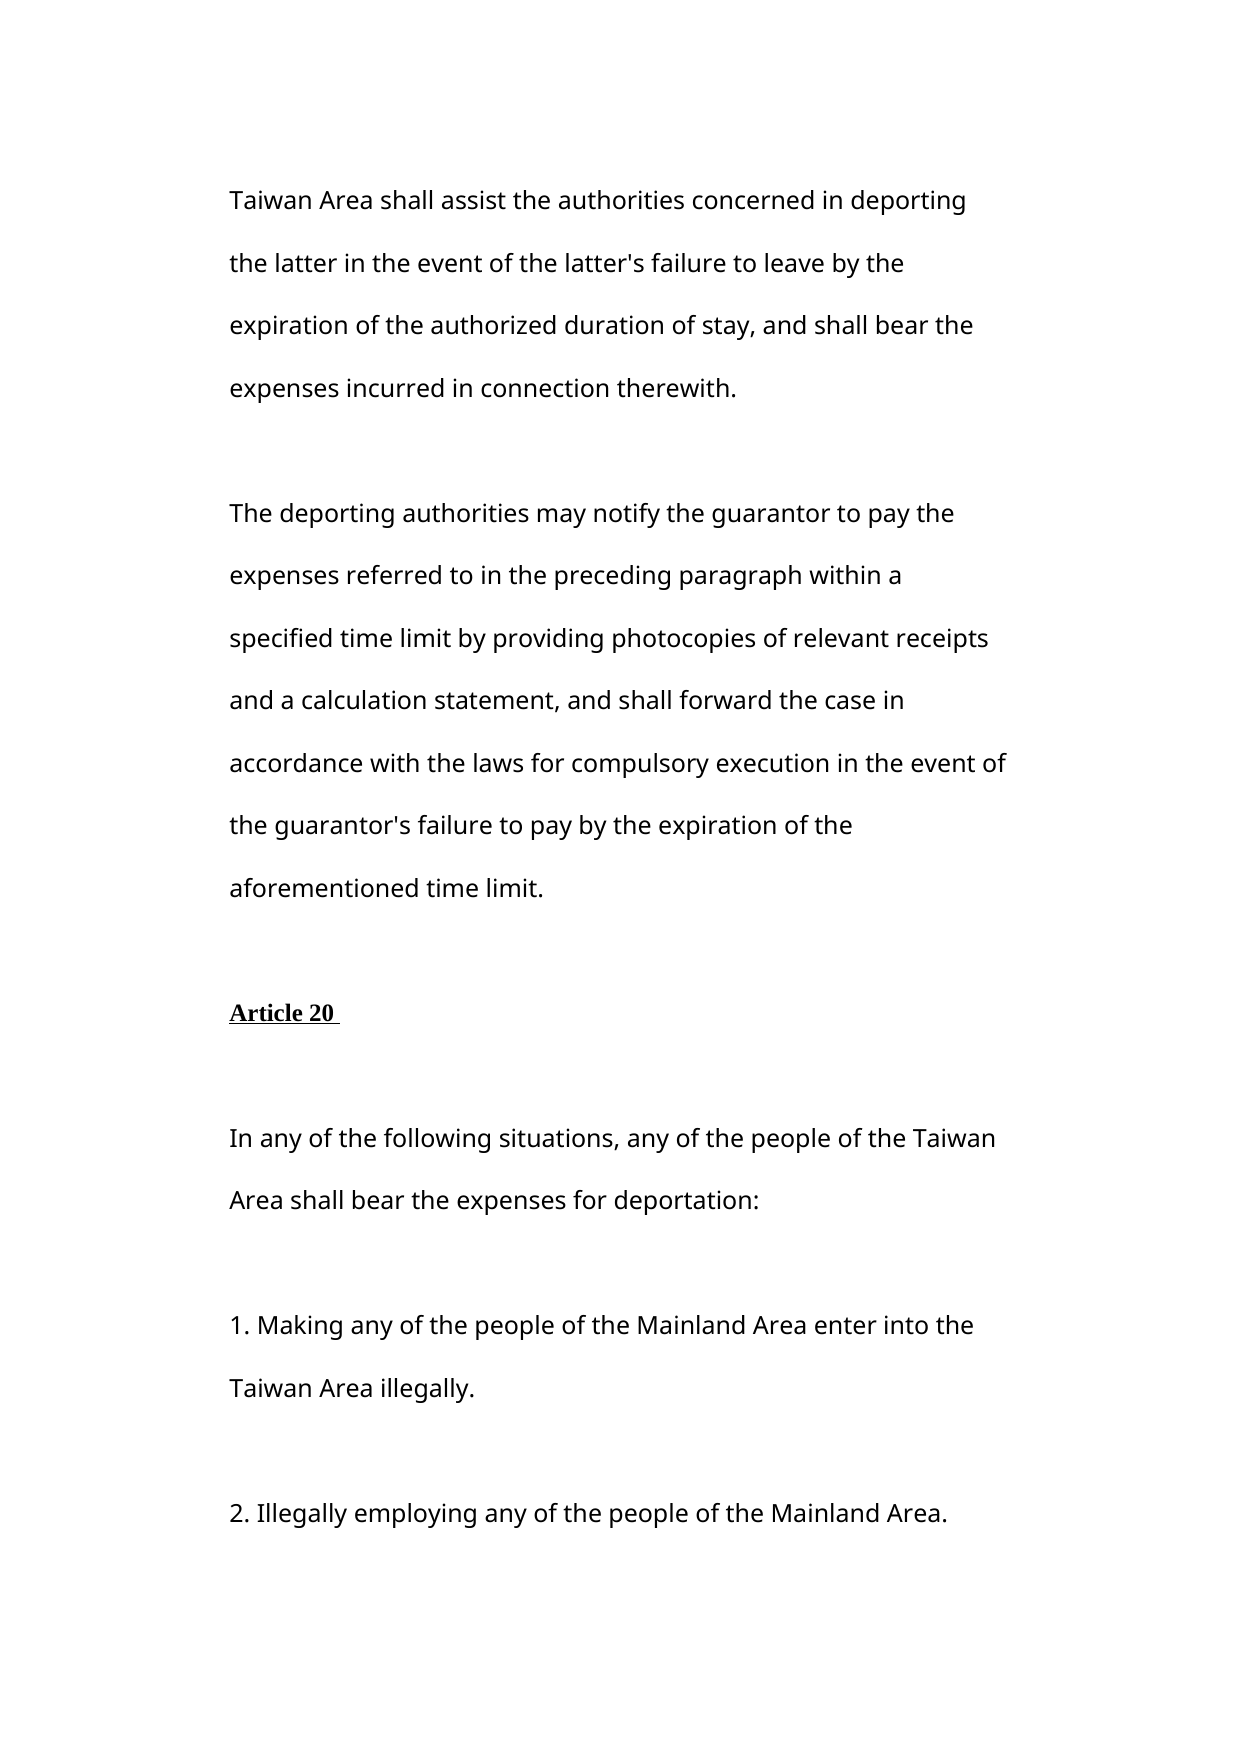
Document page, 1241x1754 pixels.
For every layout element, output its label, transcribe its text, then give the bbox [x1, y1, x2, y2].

text Taiwan Area shall assist the authorities concerned in deporting the latter in the event of the latter's failure to leave by the expiration of the authorized duration of stay, and shall bear the expenses incurred in connection therewith. [229, 158, 1011, 408]
text 1. Making any of the people of the Mainland Area enter into the Taiwan Area illegally. [229, 1283, 1011, 1408]
text Article 20 [229, 971, 1053, 1033]
text 2. Illegally employing any of the people of the Mainland Area. [229, 1471, 1011, 1533]
text In any of the following situations, any of the people of the Taiwan Area shall bear the expenses for deportation: [229, 1096, 1011, 1221]
text The deporting authorities may notify the guarantor to pay the expenses referred to in the preceding paragraph within a specified time limit by providing photocopies of relevant receipts and a calculation statement, and shall forward the case in accordance with the laws for compulsory execution in the event of the guarantor's failure to pay by the expiration of the aforementioned time limit. [229, 471, 1011, 908]
